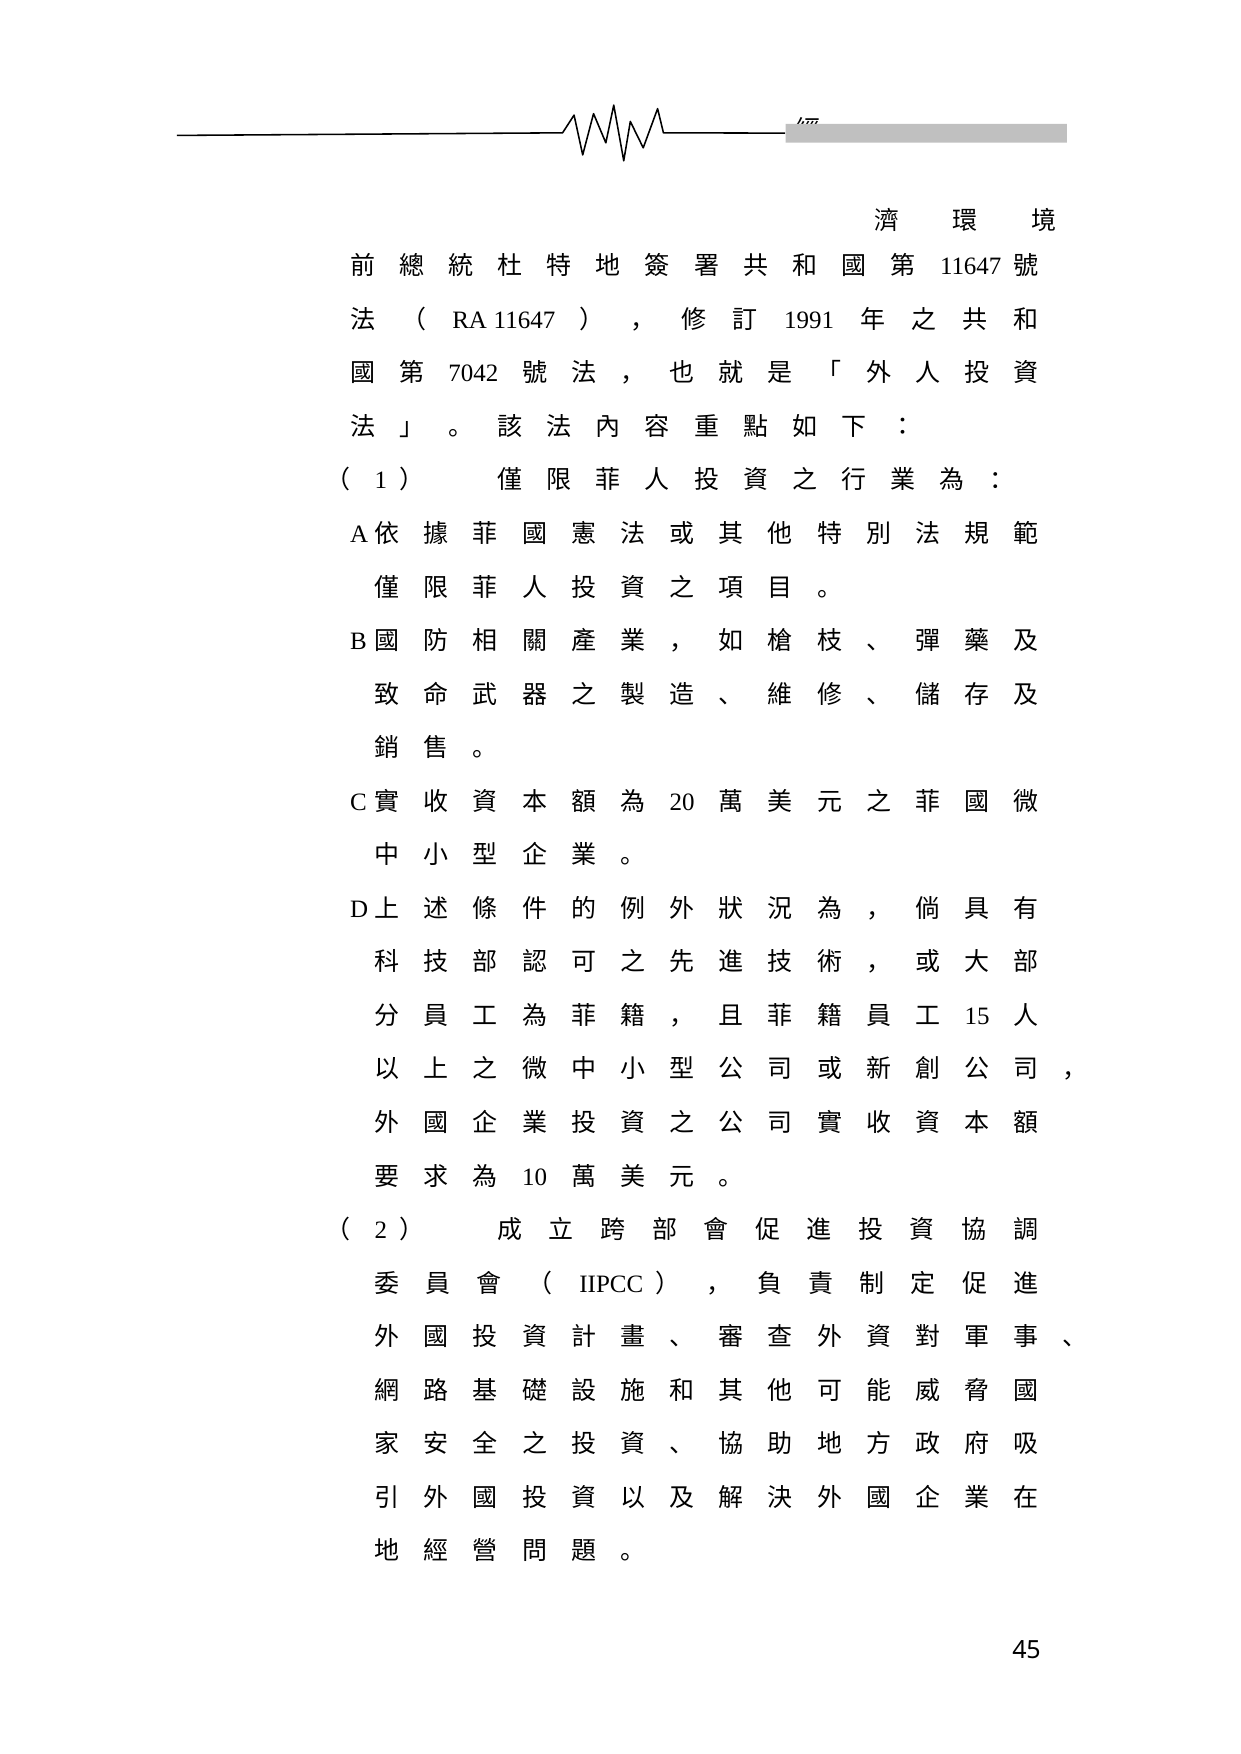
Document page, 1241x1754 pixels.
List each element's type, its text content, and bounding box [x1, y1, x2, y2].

text C 實收資本額為20萬美元之菲國微中小型企業。 [325, 773, 1063, 880]
text A 依據菲國憲法或其他特別法規範僅限菲人投資之項目。 [325, 505, 1063, 612]
text （2） 成立跨部會促進投資協調委員會（IIPCC），負責制定促進外國投資計畫、審查外資對軍事、網路基礎設施和其他可能威脅國家安全之投資、協助地方政府吸引外國投資以及解決外國企業在地經營問題。 [301, 1201, 1063, 1576]
text D 上述條件的例外狀況為，倘具有科技部認可之先進技術，或大部分員工為菲籍，且菲籍員工15人以上之微中小型公司或新創公司，外國企業投資之公司實收資本額要求為10萬美元。 [325, 880, 1063, 1201]
text 前總統杜特地簽署共和國第11647號法（RA 11647），修訂1991年之共和國第7042號法，也就是「外人投資法」。該法內容重點如下： [276, 237, 1063, 451]
text （1） 僅限菲人投資之行業為： [301, 451, 1063, 505]
text B 國防相關產業，如槍枝、彈藥及致命武器之製造、維修、儲存及銷售。 [325, 612, 1063, 773]
